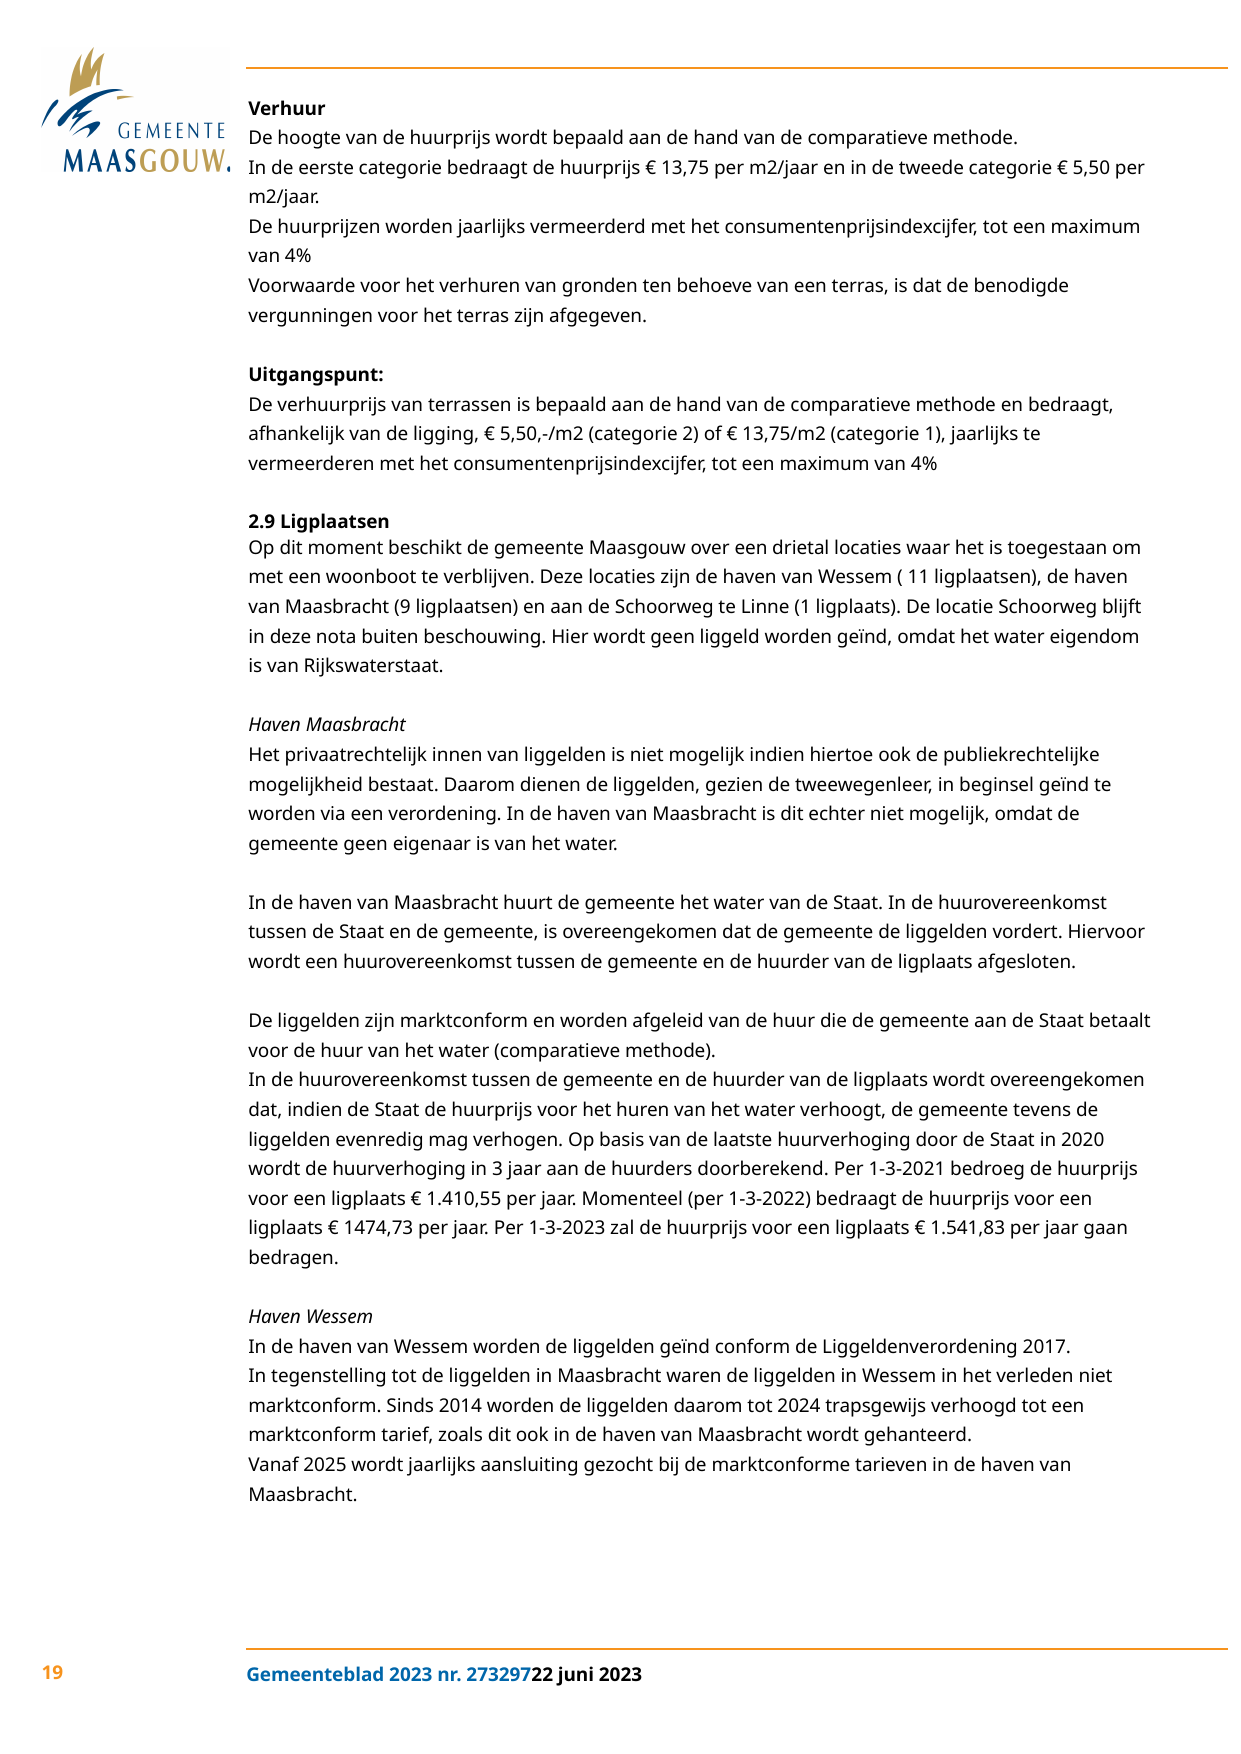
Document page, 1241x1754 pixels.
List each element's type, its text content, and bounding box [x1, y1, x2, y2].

text De liggelden zijn marktconform en worden afgeleid van de huur die de gemeente aan de Staat betaalt voor de huur van het water (comparatieve methode). [248, 1007, 1152, 1063]
text In de huurovereenkomst tussen de gemeente en de huurder van de ligplaats wordt overeengekomen dat, indien de Staat de huurprijs voor het huren van het water verhoogt, de gemeente tevens de liggelden evenredig mag verhogen. Op basis van de laatste huurverhoging door de Staat in 2020 wordt de huurverhoging in 3 jaar aan de huurders doorberekend. Per 1-3-2021 bedroeg de huurprijs voor een ligplaats € 1.410,55 per jaar. Momenteel (per 1-3-2022) bedraagt de huurprijs voor een ligplaats € 1474,73 per jaar. Per 1-3-2023 zal de huurprijs voor een ligplaats € 1.541,83 per jaar gaan bedragen. [248, 1067, 1152, 1270]
text Haven Maasbracht [248, 712, 1152, 737]
text 2.9 Ligplaatsen [248, 508, 1152, 534]
text Voorwaarde voor het verhuren van gronden ten behoeve van een terras, is dat de benodigde vergunningen voor het terras zijn afgegeven. [248, 272, 1152, 328]
text De huurprijzen worden jaarlijks vermeerderd met het consumentenprijsindexcijfer, tot een maximum van 4% [248, 213, 1152, 268]
text Het privaatrechtelijk innen van liggelden is niet mogelijk indien hiertoe ook de publiekrechtelijke mogelijkheid bestaat. Daarom dienen de liggelden, gezien de tweewegenleer, in beginsel geïnd te worden via een verordening. In de haven van Maasbracht is dit echter niet mogelijk, omdat de gemeente geen eigenaar is van het water. [248, 741, 1152, 856]
text Op dit moment beschikt de gemeente Maasgouw over een drietal locaties waar het is toegestaan om met een woonboot te verblijven. Deze locaties zijn de haven van Wessem ( 11 ligplaatsen), de haven van Maasbracht (9 ligplaatsen) en aan de Schoorweg te Linne (1 ligplaats). De locatie Schoorweg blijft in deze nota buiten beschouwing. Hier wordt geen liggeld worden geïnd, omdat het water eigendom is van Rijkswaterstaat. [248, 534, 1152, 678]
text De hoogte van de huurprijs wordt bepaald aan de hand van de comparatieve methode. [248, 124, 1152, 150]
text In de haven van Maasbracht huurt de gemeente het water van de Staat. In de huurovereenkomst tussen de Staat en de gemeente, is overeengekomen dat de gemeente de liggelden vordert. Hiervoor wordt een huurovereenkomst tussen de gemeente en de huurder van de ligplaats afgesloten. [248, 889, 1152, 974]
picture [41, 47, 231, 172]
table_header Uitgangspunt: De verhuurprijs van terrassen is bepaald aan de hand van de comparatieve methode en bedraagt, afhankelijk van de ligging, € 5,50,-/m2 (categorie 2) of € 13,75/m2 (categorie 1), jaarlijks te vermeerderen met het consumentenprijsindexcijfer, tot een maximum van 4% [248, 361, 1152, 476]
text In de eerste categorie bedraagt de huurprijs € 13,75 per m2/jaar en in de tweede categorie € 5,50 per m2/jaar. [248, 154, 1152, 209]
text Verhuur [248, 95, 1152, 121]
text Haven Wessem [248, 1303, 1152, 1329]
text Vanaf 2025 wordt jaarlijks aansluiting gezocht bij de marktconforme tarieven in de haven van Maasbracht. [248, 1451, 1152, 1507]
text In de haven van Wessem worden de liggelden geïnd conform de Liggeldenverordening 2017. [248, 1333, 1152, 1359]
text In tegenstelling tot de liggelden in Maasbracht waren de liggelden in Wessem in het verleden niet marktconform. Sinds 2014 worden de liggelden daarom tot 2024 trapsgewijs verhoogd tot een marktconform tarief, zoals dit ook in de haven van Maasbracht wordt gehanteerd. [248, 1362, 1152, 1447]
